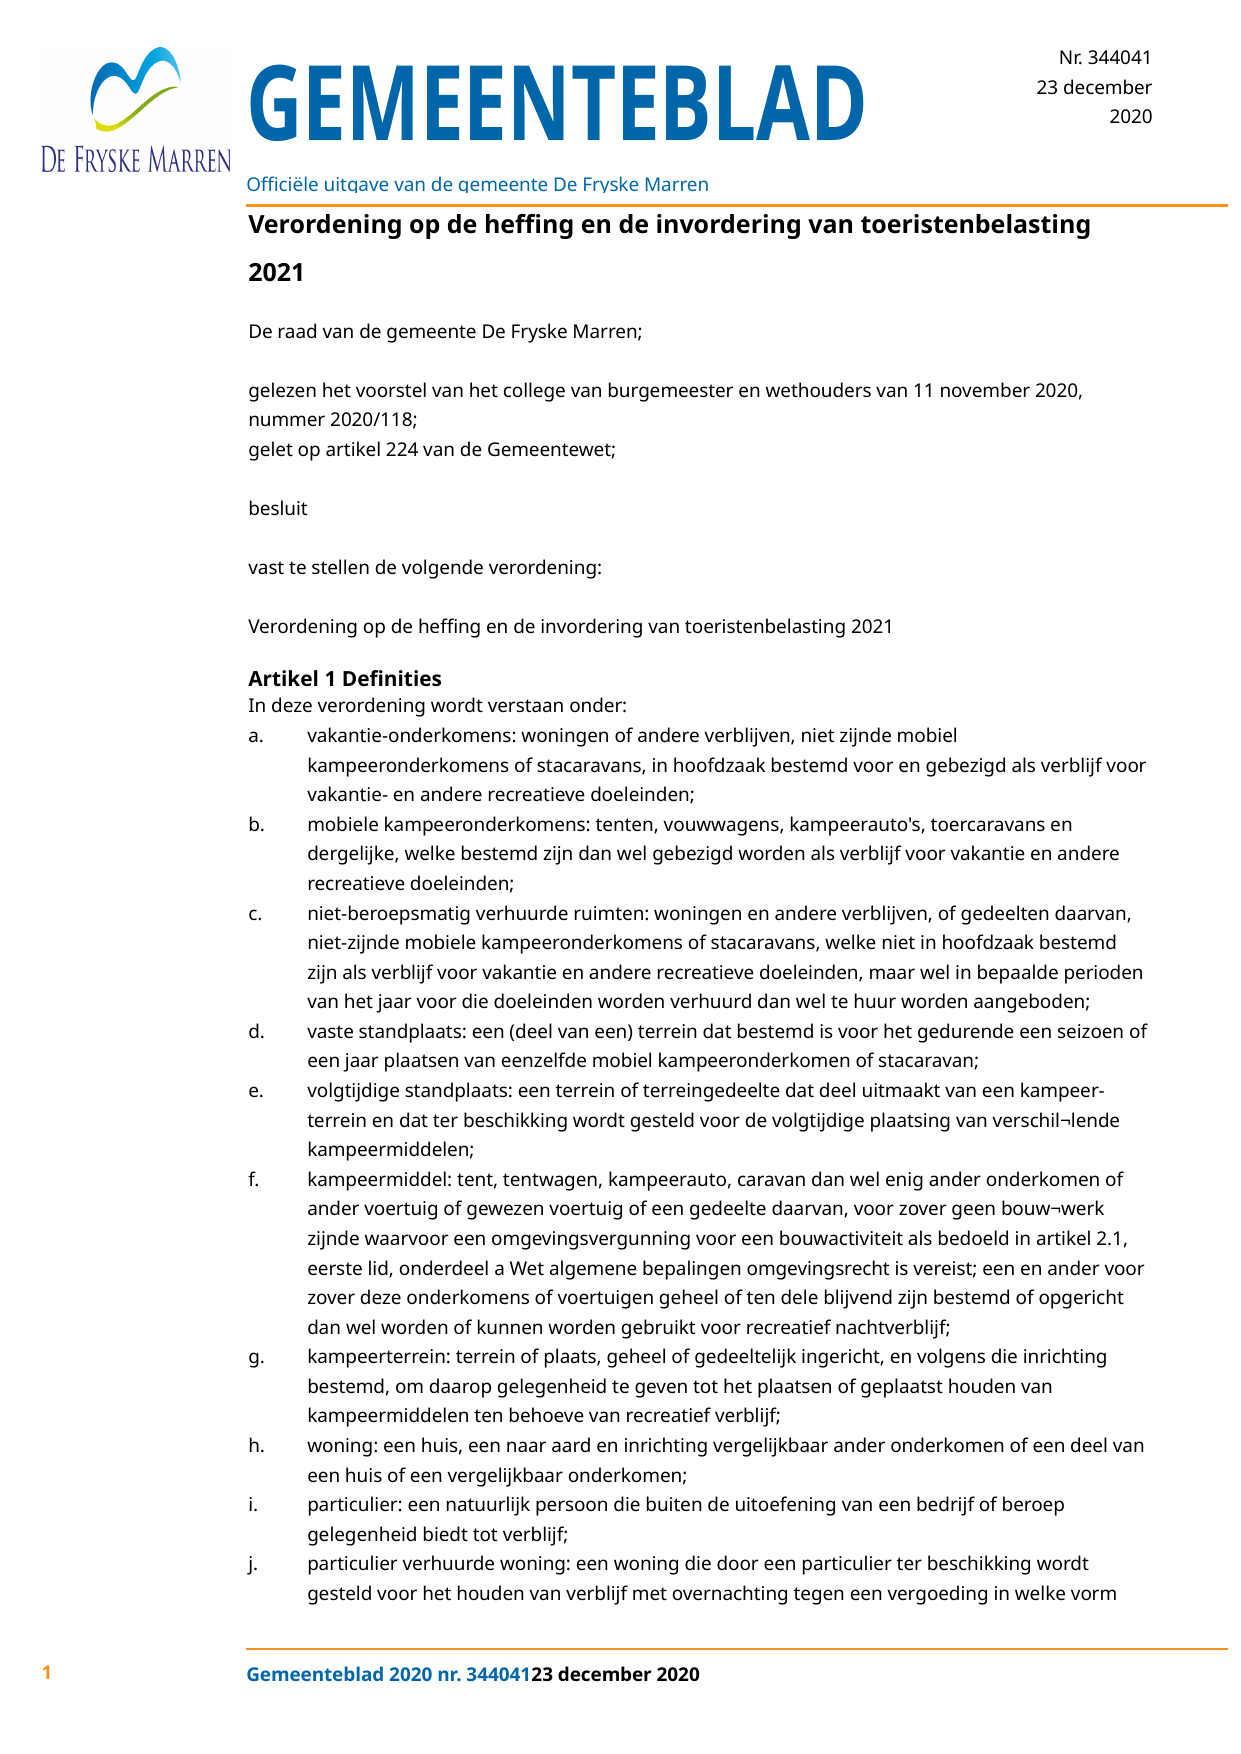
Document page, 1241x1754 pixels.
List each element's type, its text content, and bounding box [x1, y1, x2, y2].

text De raad van de gemeente De Fryske Marren; [248, 318, 1152, 344]
text gelet op artikel 224 van de Gemeentewet; [248, 436, 1152, 462]
list kampeerterrein: terrein of plaats, geheel of gedeeltelijk ingericht, en volgens die inrichting bestemd, om daarop gelegenheid te geven tot het plaatsen of geplaatst houden van kampeermiddelen ten behoeve van recreatief verblijf; [248, 1343, 1152, 1428]
list mobiele kampeeronderkomens: tenten, vouwwagens, kampeerauto's, toercaravans en dergelijke, welke bestemd zijn dan wel gebezigd worden als verblijf voor vakantie en andere recreatieve doeleinden; [248, 811, 1152, 896]
list vakantie-onderkomens: woningen of andere verblijven, niet zijnde mobiel kampeeronderkomens of stacaravans, in hoofdzaak bestemd voor en gebezigd als verblijf voor vakantie- en andere recreatieve doeleinden; [248, 722, 1152, 807]
list volgtijdige standplaats: een terrein of terreingedeelte dat deel uitmaakt van een kampeer-terrein en dat ter beschikking wordt gesteld voor de volgtijdige plaatsing van verschil¬lende kampeermiddelen; [248, 1077, 1152, 1162]
list kampeermiddel: tent, tentwagen, kampeerauto, caravan dan wel enig ander onderkomen of ander voertuig of gewezen voertuig of een gedeelte daarvan, voor zover geen bouw¬werk zijnde waarvoor een omgevingsvergunning voor een bouwactiviteit als bedoeld in artikel 2.1, eerste lid, onderdeel a Wet algemene bepalingen omgevingsrecht is vereist; een en ander voor zover deze onderkomens of voertuigen geheel of ten dele blijvend zijn bestemd of opgericht dan wel worden of kunnen worden gebruikt voor recreatief nachtverblijf; [248, 1166, 1152, 1339]
text Artikel 1 Definities [248, 664, 1152, 693]
text In deze verordening wordt verstaan onder: [248, 693, 1152, 718]
list vaste standplaats: een (deel van een) terrein dat bestemd is voor het gedurende een seizoen of een jaar plaatsen van eenzelfde mobiel kampeeronderkomen of stacaravan; [248, 1018, 1152, 1073]
list niet-beroepsmatig verhuurde ruimten: woningen en andere verblijven, of gedeelten daarvan, niet-zijnde mobiele kampeeronderkomens of stacaravans, welke niet in hoofdzaak bestemd zijn als verblijf voor vakantie en andere recreatieve doeleinden, maar wel in bepaalde perioden van het jaar voor die doeleinden worden verhuurd dan wel te huur worden aangeboden; [248, 900, 1152, 1014]
list particulier verhuurde woning: een woning die door een particulier ter beschikking wordt gesteld voor het houden van verblijf met overnachting tegen een vergoeding in welke vorm [248, 1551, 1152, 1606]
text gelezen het voorstel van het college van burgemeester en wethouders van 11 november 2020, nummer 2020/118; [248, 377, 1152, 432]
list woning: een huis, een naar aard en inrichting vergelijkbaar ander onderkomen of een deel van een huis of een vergelijkbaar onderkomen; [248, 1432, 1152, 1487]
text Verordening op de heffing en de invordering van toeristenbelasting 2021 [248, 207, 1152, 288]
text besluit [248, 495, 1152, 521]
text vast te stellen de volgende verordening: [248, 554, 1152, 580]
text Verordening op de heffing en de invordering van toeristenbelasting 2021 [248, 614, 1152, 639]
picture [41, 47, 231, 172]
list particulier: een natuurlijk persoon die buiten de uitoefening van een bedrijf of beroep gelegenheid biedt tot verblijf; [248, 1491, 1152, 1547]
